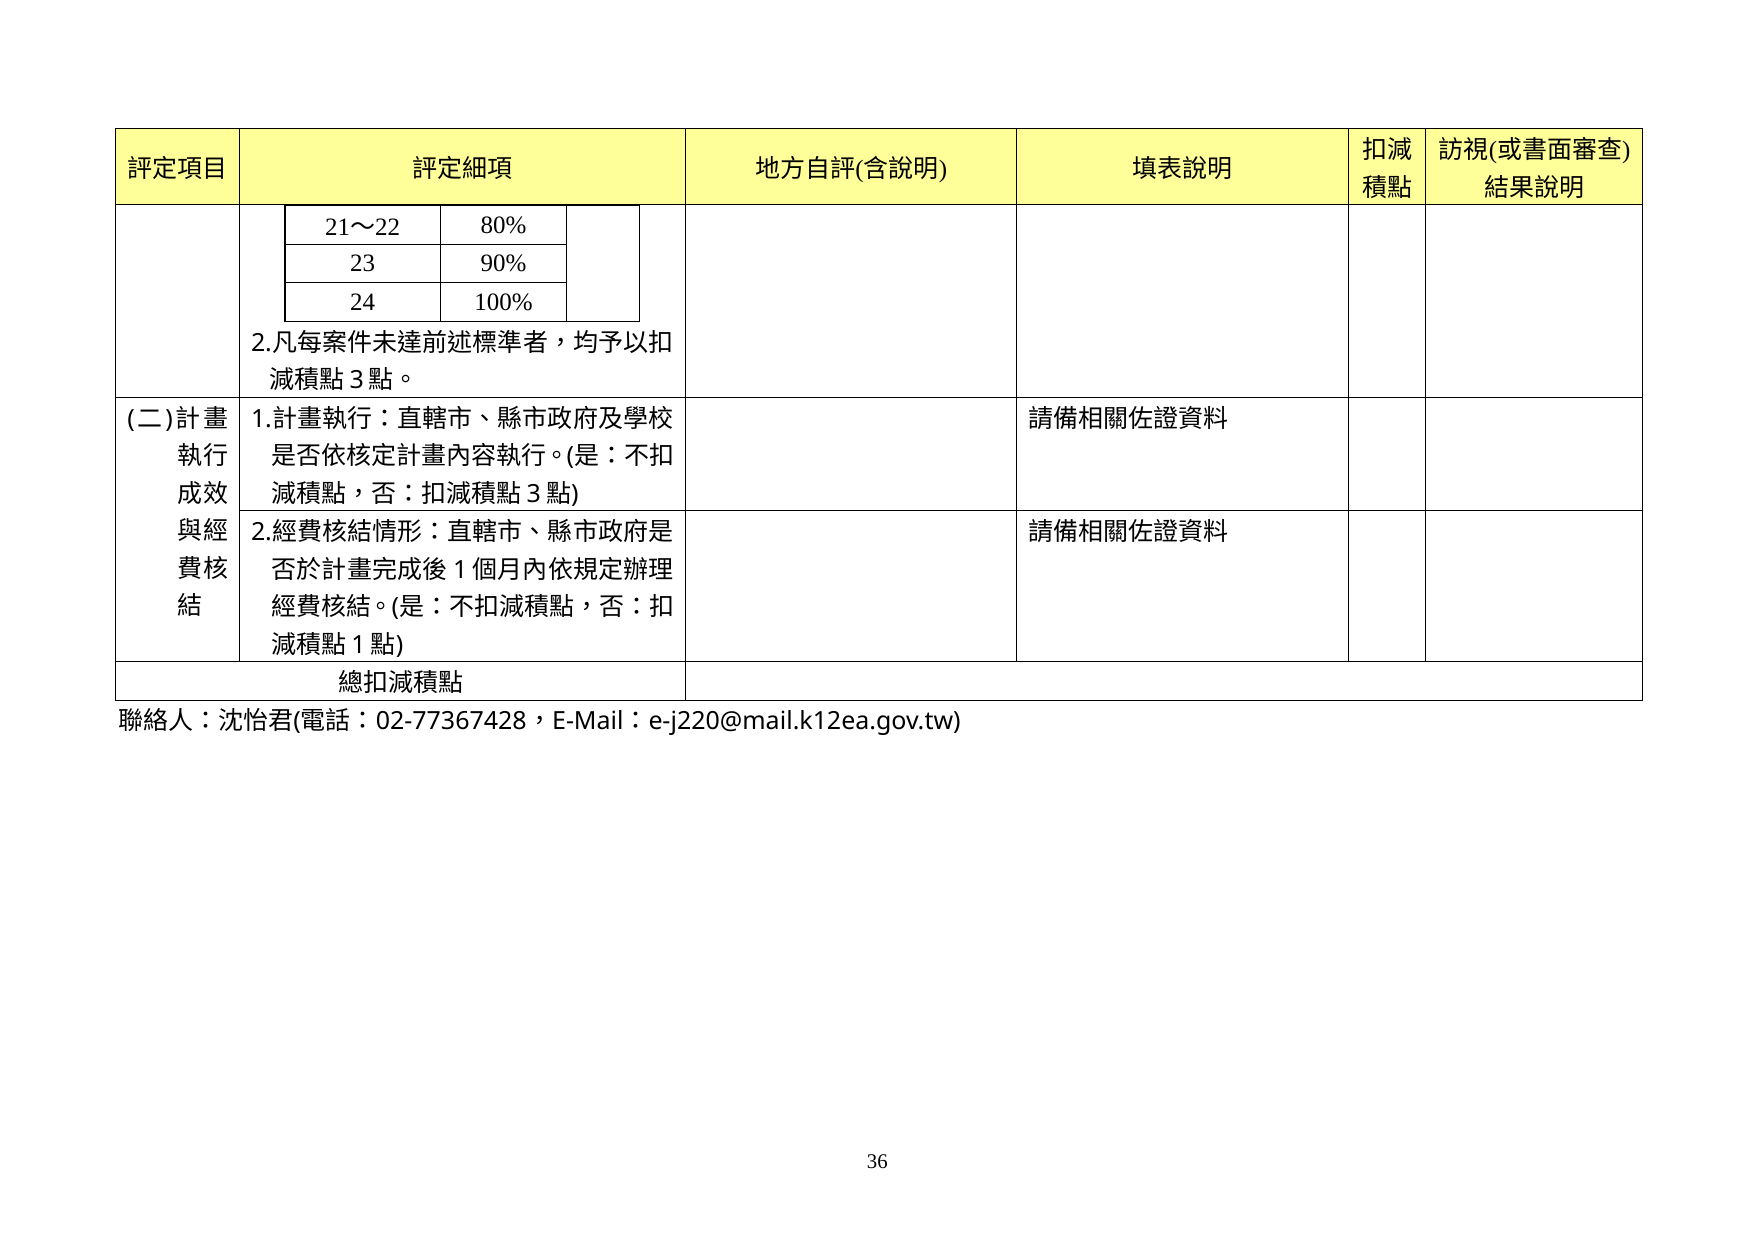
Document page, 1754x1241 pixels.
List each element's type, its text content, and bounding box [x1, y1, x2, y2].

table_header 扣減 積點 [1349, 129, 1425, 204]
table_cell [1017, 205, 1348, 397]
table_cell [1349, 205, 1425, 397]
table_cell 請備相關佐證資料 [1017, 511, 1348, 661]
table_header 評定細項 [240, 129, 685, 204]
table_cell 2.經費核結情形：直轄市、縣市政府是否於計畫完成後1個月內依規定辦理經費核結。(是：不扣減積點，否：扣減積點1點) [240, 511, 685, 661]
table_cell 90% [441, 245, 566, 282]
table_cell [567, 206, 639, 321]
text 聯絡人：沈怡君(電話：02-77367428，E-Mail：e-j220@mail.k12ea.gov.tw) [118, 701, 1636, 737]
table_cell [1426, 398, 1642, 510]
table_cell [1349, 398, 1425, 510]
table_cell [686, 205, 1016, 397]
table_header 評定項目 [116, 129, 239, 204]
table_header 地方自評(含說明) [686, 129, 1016, 204]
table_cell 1.計畫執行：直轄市、縣市政府及學校是否依核定計畫內容執行。(是：不扣減積點，否：扣減積點3點) [240, 398, 685, 510]
table_header 填表說明 [1017, 129, 1348, 204]
table_cell [1426, 511, 1642, 661]
table_cell [116, 205, 239, 397]
table_cell 23 [286, 245, 440, 282]
table_cell [686, 398, 1016, 510]
table_cell 21～22 [286, 206, 440, 243]
table_cell (二)計畫執行成效與經費核結 [116, 398, 239, 661]
table_cell 2.凡每案件未達前述標準者，均予以扣減積點3點。 [240, 205, 685, 397]
table_cell 80% [441, 206, 566, 243]
table_cell [686, 662, 1642, 700]
table_cell 請備相關佐證資料 [1017, 398, 1348, 510]
table_cell [1349, 511, 1425, 661]
table_cell 24 [286, 283, 440, 321]
table_header 訪視(或書面審查)結果說明 [1426, 129, 1642, 204]
table_cell 總扣減積點 [116, 662, 685, 700]
table_cell [1426, 205, 1642, 397]
table_cell 100% [441, 283, 566, 321]
table_cell [686, 511, 1016, 661]
